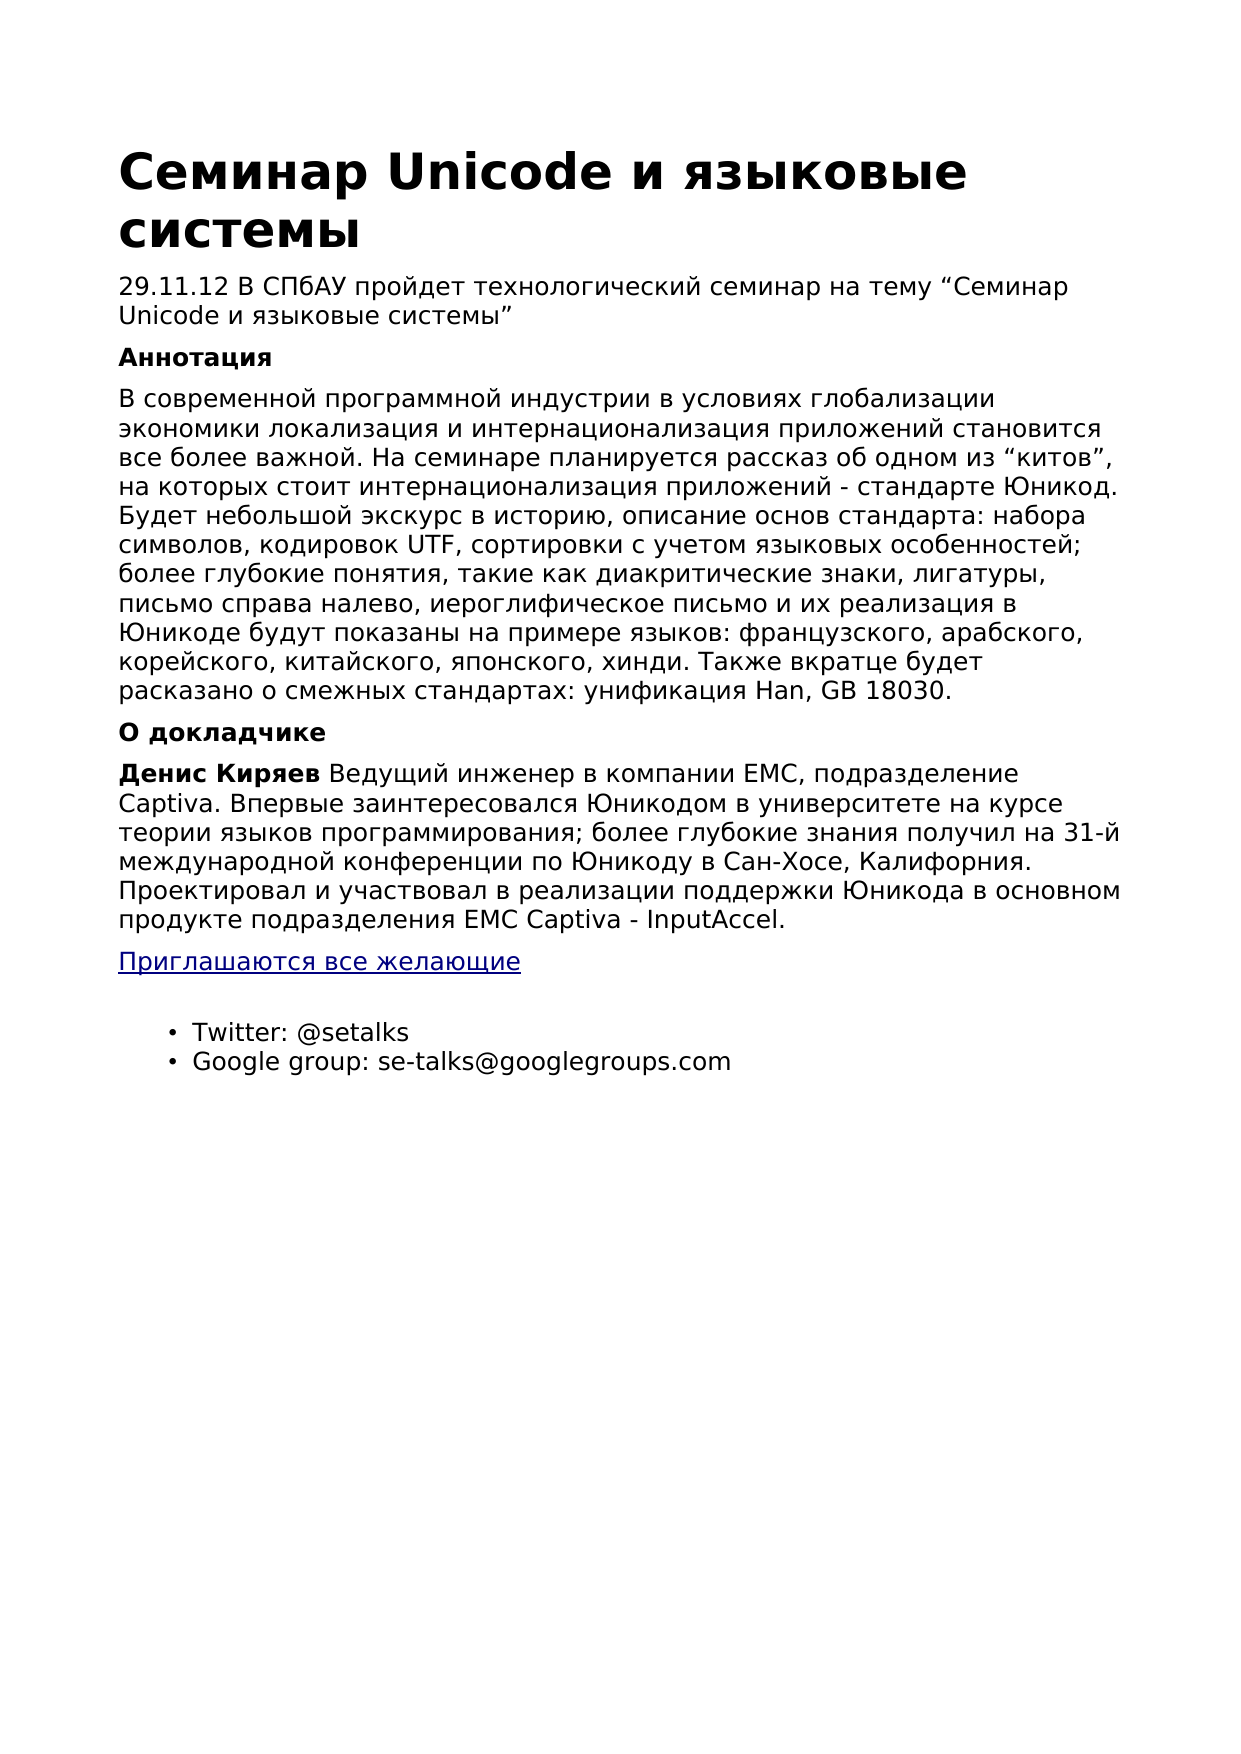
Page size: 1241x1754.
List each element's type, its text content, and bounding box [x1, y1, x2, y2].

subtitle Семинар Unicode и языковые системы [118, 143, 1122, 259]
list Google group: se-talks@googlegroups.com [177, 1047, 1122, 1077]
text Приглашаются все желающие [118, 947, 1122, 976]
text Денис Киряев Ведущий инженер в компании EMC, подразделение Captiva. Впервые заинтересовался Юникодом в университете на курсе теории языков программирования; более глубокие знания получил на 31-й международной конференции по Юникоду в Сан-Хосе, Калифорния. Проектировал и участвовал в реализации поддержки Юникода в основном продукте подразделения EMC Captiva - InputAccel. [118, 759, 1122, 934]
list Twitter: @setalks [177, 1018, 1122, 1047]
text 29.11.12 В СПбАУ пройдет технологический семинар на тему “Семинар Unicode и языковые системы” [118, 272, 1122, 330]
text О докладчике [118, 718, 1122, 747]
text Аннотация [118, 343, 1122, 372]
text В современной программной индустрии в условиях глобализации экономики локализация и интернационализация приложений становится все более важной. На семинаре планируется рассказ об одном из “китов”, на которых стоит интернационализация приложений - стандарте Юникод. Будет небольшой экскурс в историю, описание основ стандарта: набора символов, кодировок UTF, сортировки с учетом языковых особенностей; более глубокие понятия, такие как диакритические знаки, лигатуры, письмо справа налево, иероглифическое письмо и их реализация в Юникоде будут показаны на примере языков: французского, арабского, корейского, китайского, японского, хинди. Также вкратце будет расказано о смежных стандартах: унификация Han, GB 18030. [118, 384, 1122, 705]
